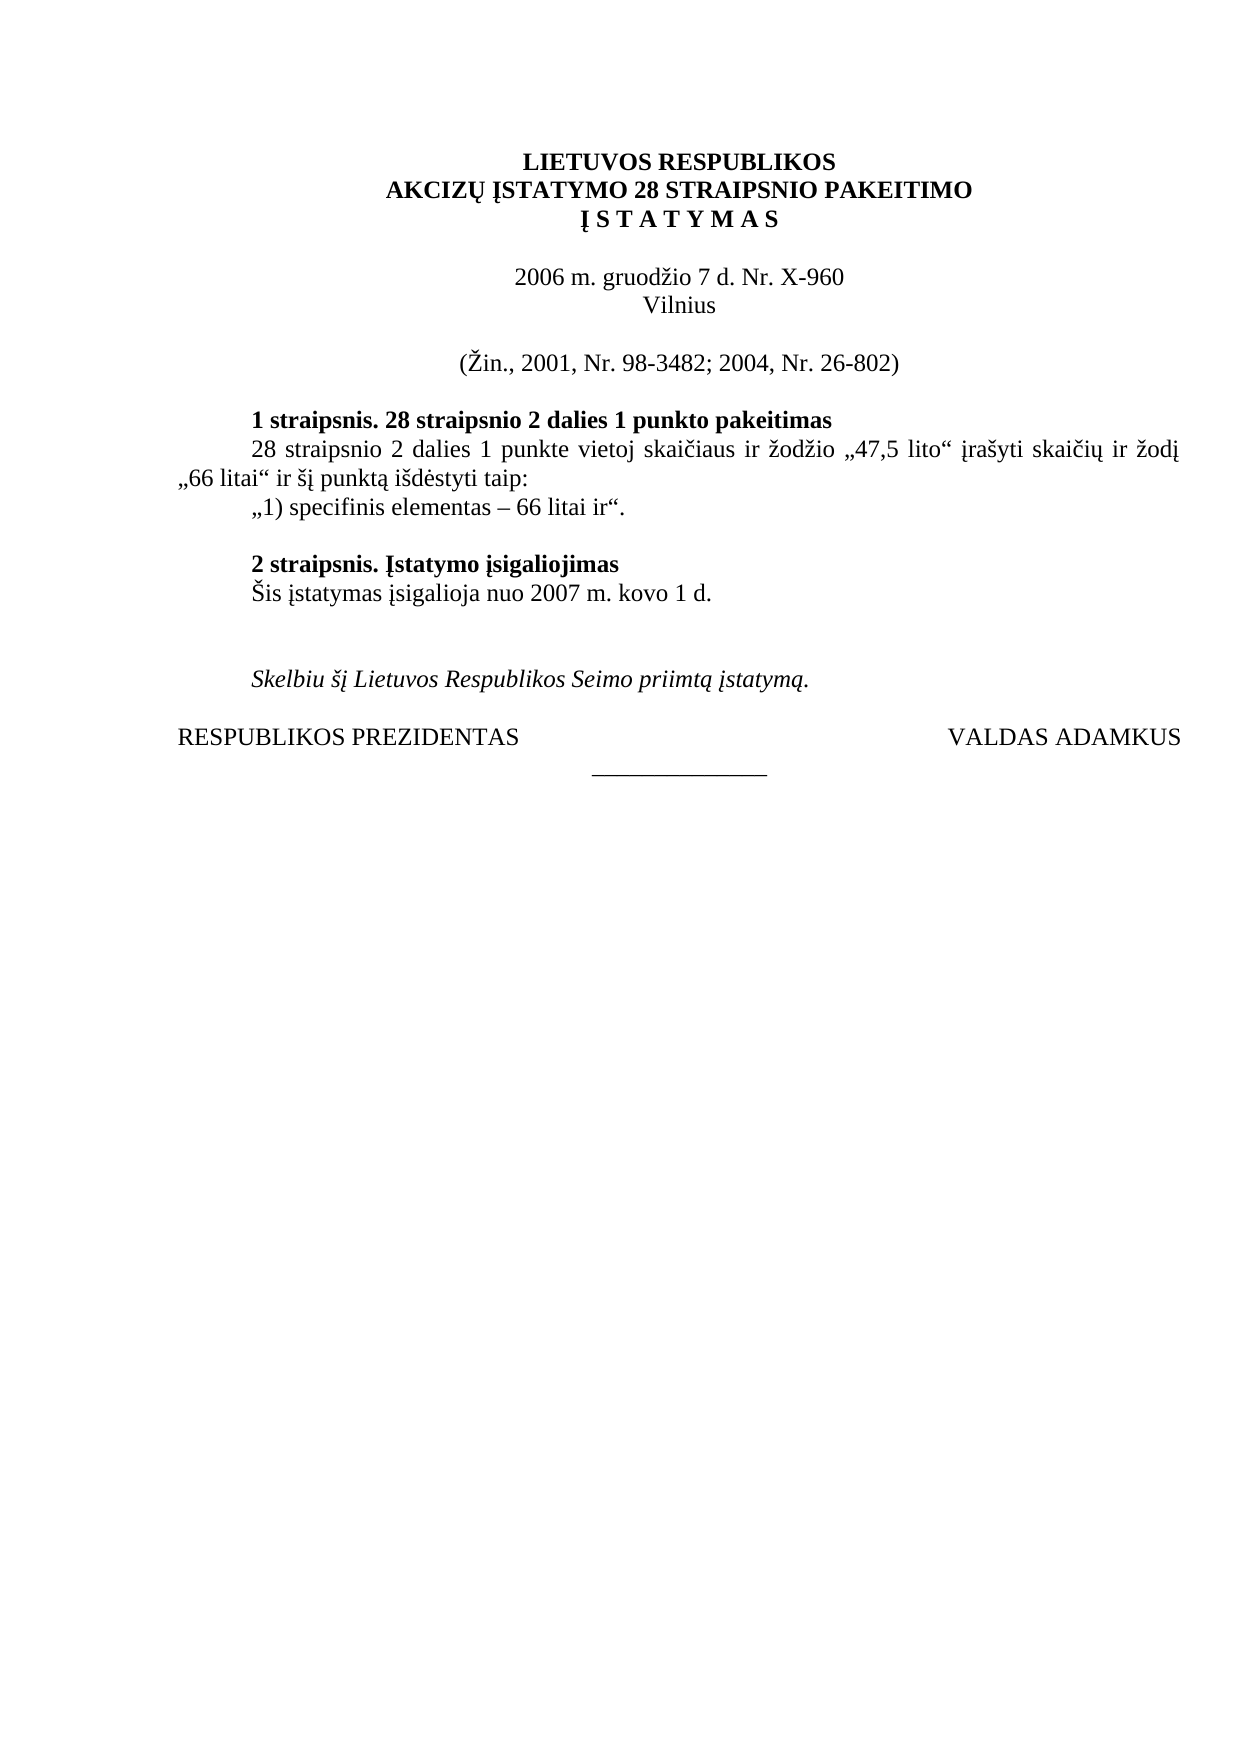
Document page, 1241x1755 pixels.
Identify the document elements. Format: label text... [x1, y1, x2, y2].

text Vilnius [177, 291, 1181, 319]
text 28 straipsnio 2 dalies 1 punkte vietoj skaičiaus ir žodžio „47,5 lito“ įrašyti skaičių ir žodį „66 litai“ ir šį punktą išdėstyti taip: [177, 434, 1181, 492]
text 2006 m. gruodžio 7 d. Nr. X-960 [177, 262, 1181, 291]
text 1 straipsnis. 28 straipsnio 2 dalies 1 punkto pakeitimas [177, 406, 1181, 434]
text Į S T A T Y M A S [177, 204, 1181, 233]
text LIETUVOS RESPUBLIKOS [177, 147, 1181, 176]
text Skelbiu šį Lietuvos Respublikos Seimo priimtą įstatymą. [177, 664, 1181, 693]
text RESPUBLIKOS PREZIDENTAS VALDAS ADAMKUS [177, 722, 1181, 751]
text (Žin., 2001, Nr. 98-3482; 2004, Nr. 26-802) [177, 348, 1181, 377]
text „1) specifinis elementas – 66 litai ir“. [177, 492, 1181, 521]
text AKCIZŲ ĮSTATYMO 28 STRAIPSNIO PAKEITIMO [177, 176, 1181, 204]
text 2 straipsnis. Įstatymo įsigaliojimas [177, 549, 1181, 578]
text Šis įstatymas įsigalioja nuo 2007 m. kovo 1 d. [177, 578, 1181, 607]
text ______________ [177, 751, 1181, 779]
